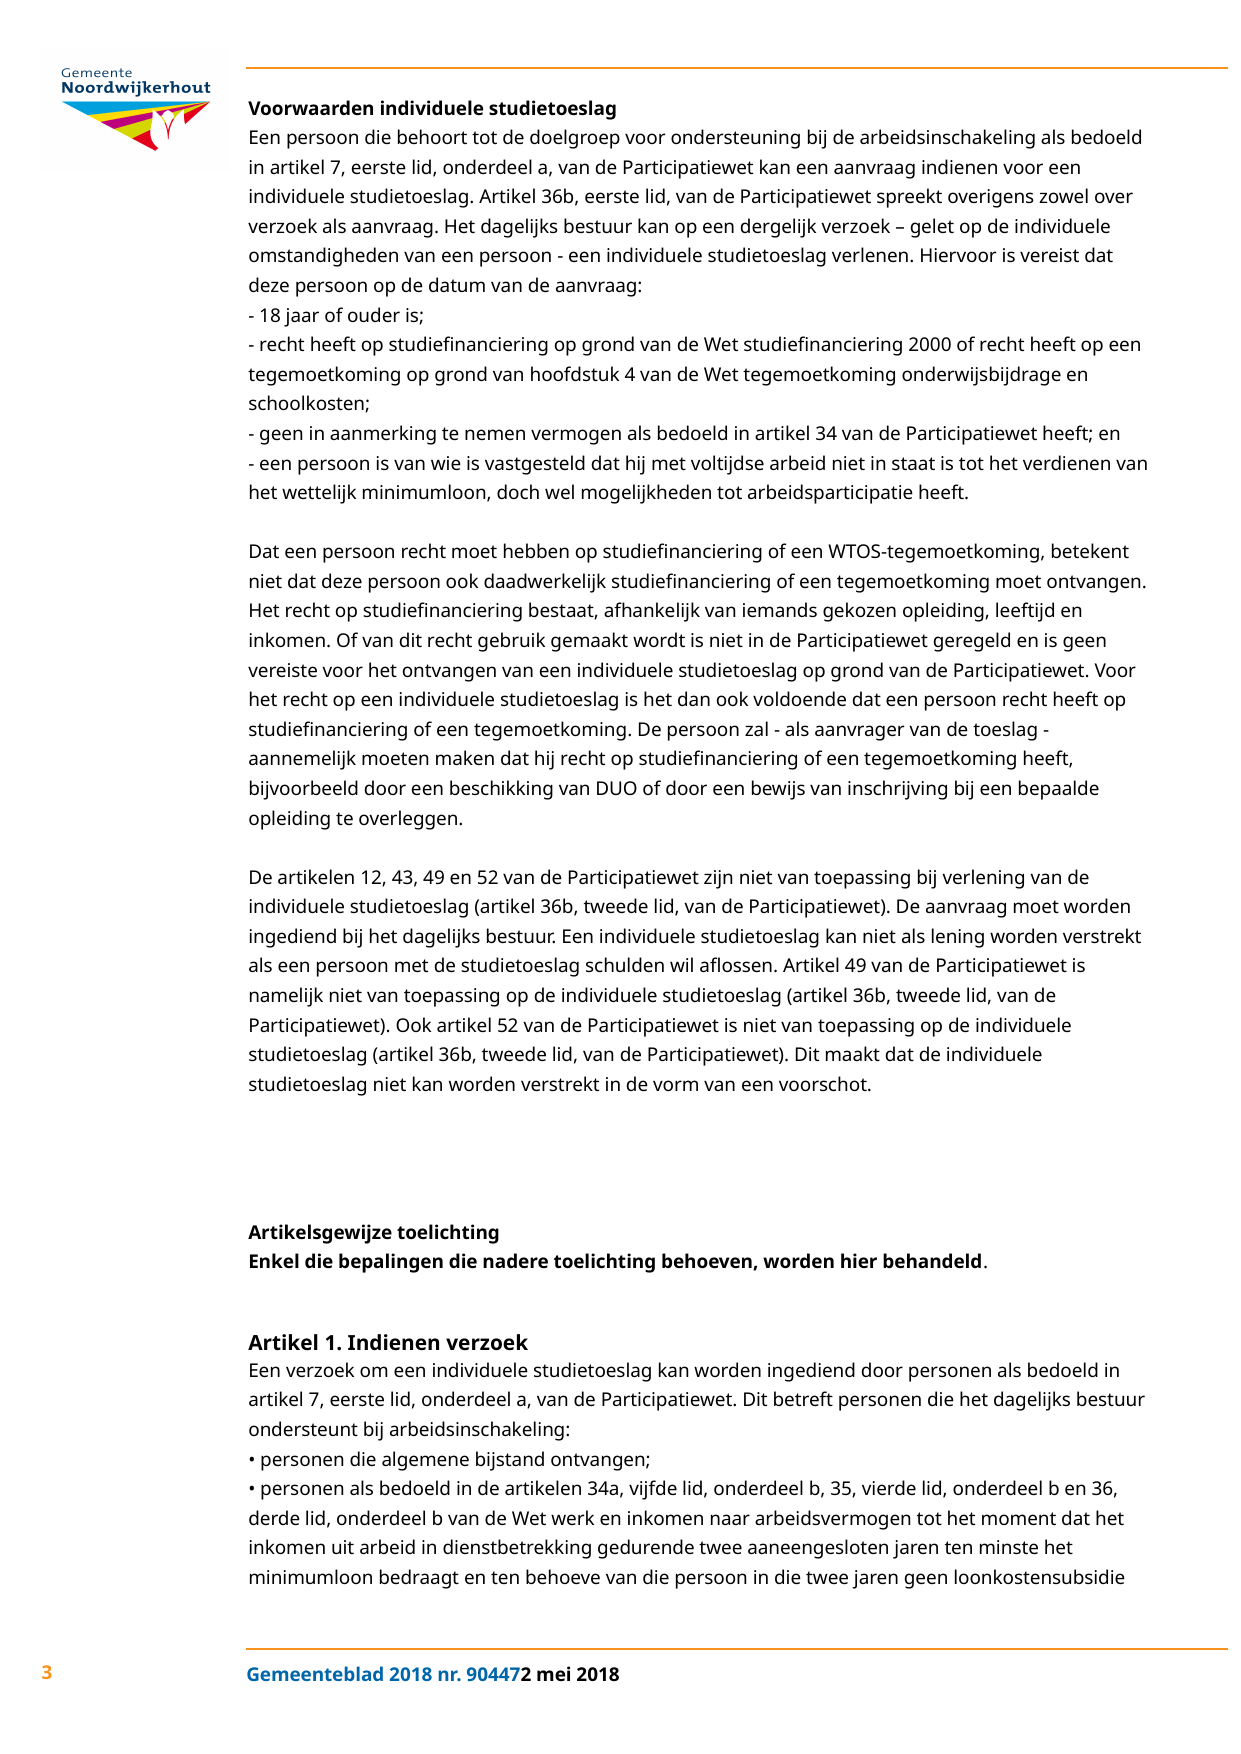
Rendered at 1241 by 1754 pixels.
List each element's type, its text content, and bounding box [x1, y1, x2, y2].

text inkomen uit arbeid in dienstbetrekking gedurende twee aaneengesloten jaren ten minste het [248, 1534, 1152, 1560]
text De artikelen 12, 43, 49 en 52 van de Participatiewet zijn niet van toepassing bij verlening van de individuele studietoeslag (artikel 36b, tweede lid, van de Participatiewet). De aanvraag moet worden ingediend bij het dagelijks bestuur. Een individuele studietoeslag kan niet als lening worden verstrekt als een persoon met de studietoeslag schulden wil aflossen. Artikel 49 van de Participatiewet is namelijk niet van toepassing op de individuele studietoeslag (artikel 36b, tweede lid, van de Participatiewet). Ook artikel 52 van de Participatiewet is niet van toepassing op de individuele studietoeslag (artikel 36b, tweede lid, van de Participatiewet). Dit maakt dat de individuele studietoeslag niet kan worden verstrekt in de vorm van een voorschot. [248, 864, 1152, 1097]
text Artikelsgewijze toelichting [248, 1219, 1152, 1245]
text Een persoon die behoort tot de doelgroep voor ondersteuning bij de arbeidsinschakeling als bedoeld in artikel 7, eerste lid, onderdeel a, van de Participatiewet kan een aanvraag indienen voor een individuele studietoeslag. Artikel 36b, eerste lid, van de Participatiewet spreekt overigens zowel over verzoek als aanvraag. Het dagelijks bestuur kan op een dergelijk verzoek – gelet op de individuele omstandigheden van een persoon - een individuele studietoeslag verlenen. Hiervoor is vereist dat deze persoon op de datum van de aanvraag: [248, 124, 1152, 298]
text Een verzoek om een individuele studietoeslag kan worden ingediend door personen als bedoeld in artikel 7, eerste lid, onderdeel a, van de Participatiewet. Dit betreft personen die het dagelijks bestuur ondersteunt bij arbeidsinschakeling: [248, 1357, 1152, 1442]
text derde lid, onderdeel b van de Wet werk en inkomen naar arbeidsvermogen tot het moment dat het [248, 1505, 1152, 1531]
text Dat een persoon recht moet hebben op studiefinanciering of een WTOS-tegemoetkoming, betekent niet dat deze persoon ook daadwerkelijk studiefinanciering of een tegemoetkoming moet ontvangen. Het recht op studiefinanciering bestaat, afhankelijk van iemands gekozen opleiding, leeftijd en inkomen. Of van dit recht gebruik gemaakt wordt is niet in de Participatiewet geregeld en is geen vereiste voor het ontvangen van een individuele studietoeslag op grond van de Participatiewet. Voor het recht op een individuele studietoeslag is het dan ook voldoende dat een persoon recht heeft op studiefinanciering of een tegemoetkoming. De persoon zal - als aanvrager van de toeslag - aannemelijk moeten maken dat hij recht op studiefinanciering of een tegemoetkoming heeft, bijvoorbeeld door een beschikking van DUO of door een bewijs van inschrijving bij een bepaalde opleiding te overleggen. [248, 538, 1152, 831]
text Voorwaarden individuele studietoeslag [248, 95, 1152, 121]
text Enkel die bepalingen die nadere toelichting behoeven, worden hier behandeld. [248, 1248, 1152, 1274]
picture [41, 47, 231, 172]
text - een persoon is van wie is vastgesteld dat hij met voltijdse arbeid niet in staat is tot het verdienen van het wettelijk minimumloon, doch wel mogelijkheden tot arbeidsparticipatie heeft. [248, 450, 1152, 505]
text • personen als bedoeld in de artikelen 34a, vijfde lid, onderdeel b, 35, vierde lid, onderdeel b en 36, [248, 1475, 1152, 1501]
text - geen in aanmerking te nemen vermogen als bedoeld in artikel 34 van de Participatiewet heeft; en [248, 420, 1152, 446]
text - recht heeft op studiefinanciering op grond van de Wet studiefinanciering 2000 of recht heeft op een tegemoetkoming op grond van hoofdstuk 4 van de Wet tegemoetkoming onderwijsbijdrage en schoolkosten; [248, 331, 1152, 416]
text - 18 jaar of ouder is; [248, 302, 1152, 328]
text • personen die algemene bijstand ontvangen; [248, 1446, 1152, 1471]
text Artikel 1. Indienen verzoek [248, 1328, 1152, 1357]
text minimumloon bedraagt en ten behoeve van die persoon in die twee jaren geen loonkostensubsidie [248, 1564, 1152, 1590]
